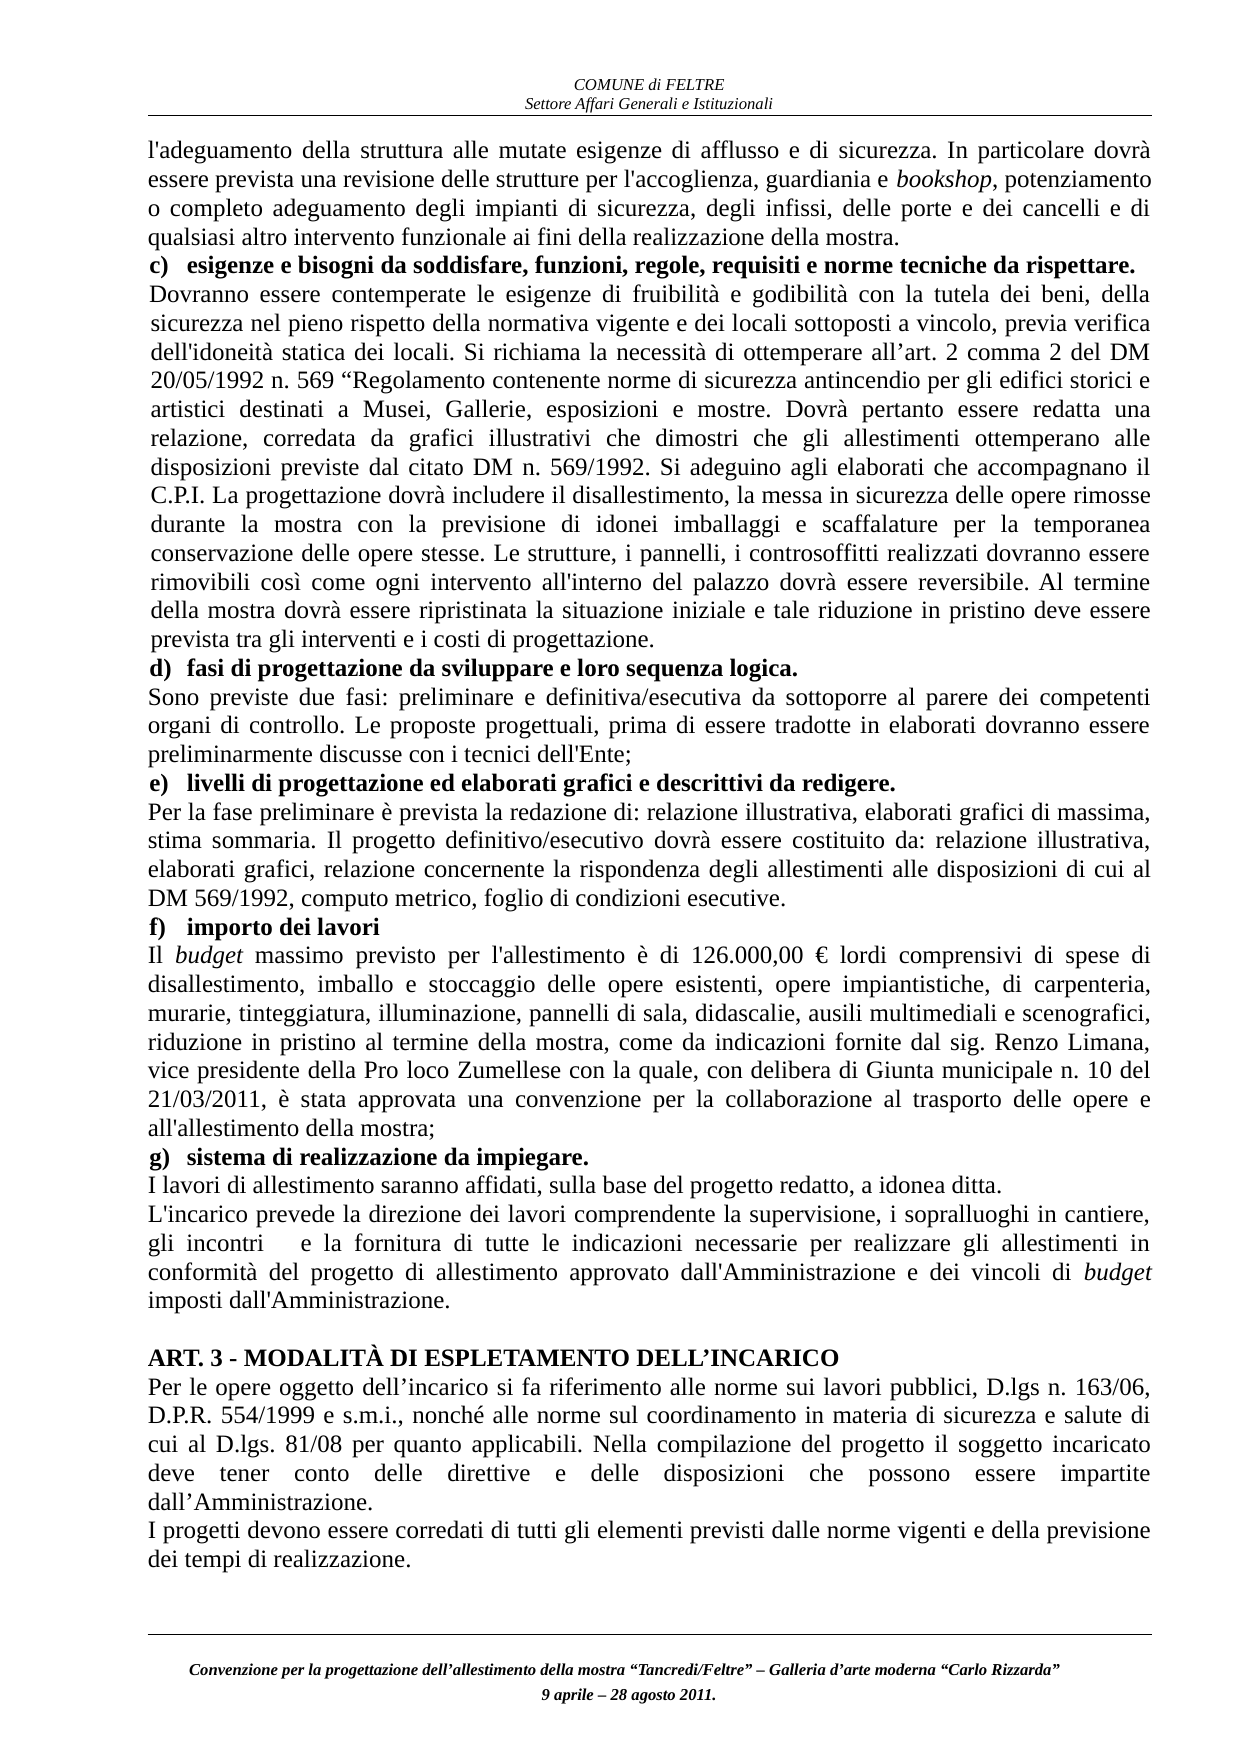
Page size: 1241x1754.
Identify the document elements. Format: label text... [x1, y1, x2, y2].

text I progetti devono essere corredati di tutti gli elementi previsti dalle norme vigenti e della previsione dei tempi di realizzazione. [148, 1516, 1152, 1573]
text Per la fase preliminare è prevista la redazione di: relazione illustrativa, elaborati grafici di massima, stima sommaria. Il progetto definitivo/esecutivo dovrà essere costituito da: relazione illustrativa, elaborati grafici, relazione concernente la rispondenza degli allestimenti alle disposizioni di cui al DM 569/1992, computo metrico, foglio di condizioni esecutive. [148, 797, 1152, 912]
text Il budget massimo previsto per l'allestimento è di 126.000,00 € lordi comprensivi di spese di disallestimento, imballo e stoccaggio delle opere esistenti, opere impiantistiche, di carpenteria, murarie, tinteggiatura, illuminazione, pannelli di sala, didascalie, ausili multimediali e scenografici, riduzione in pristino al termine della mostra, come da indicazioni fornite dal sig. Renzo Limana, vice presidente della Pro loco Zumellese con la quale, con delibera di Giunta municipale n. 10 del 21/03/2011, è stata approvata una convenzione per la collaborazione al trasporto delle opere e all'allestimento della mostra; [148, 941, 1152, 1142]
list importo dei lavori [149, 912, 1152, 941]
text L'incarico prevede la direzione dei lavori comprendente la supervisione, i sopralluoghi in cantiere, gli incontri e la fornitura di tutte le indicazioni necessarie per realizzare gli allestimenti in conformità del progetto di allestimento approvato dall'Amministrazione e dei vincoli di budget imposti dall'Amministrazione. [148, 1199, 1152, 1314]
text Dovranno essere contemperate le esigenze di fruibilità e godibilità con la tutela dei beni, della sicurezza nel pieno rispetto della normativa vigente e dei locali sottoposti a vincolo, previa verifica dell'idoneità statica dei locali. Si richiama la necessità di ottemperare all’art. 2 comma 2 del DM 20/05/1992 n. 569 “Regolamento contenente norme di sicurezza antincendio per gli edifici storici e artistici destinati a Musei, Gallerie, esposizioni e mostre. Dovrà pertanto essere redatta una relazione, corredata da grafici illustrativi che dimostri che gli allestimenti ottemperano alle disposizioni previste dal citato DM n. 569/1992. Si adeguino agli elaborati che accompagnano il C.P.I. La progettazione dovrà includere il disallestimento, la messa in sicurezza delle opere rimosse durante la mostra con la previsione di idonei imballaggi e scaffalature per la temporanea conservazione delle opere stesse. Le strutture, i pannelli, i controsoffitti realizzati dovranno essere rimovibili così come ogni intervento all'interno del palazzo dovrà essere reversibile. Al termine della mostra dovrà essere ripristinata la situazione iniziale e tale riduzione in pristino deve essere prevista tra gli interventi e i costi di progettazione. [149, 279, 1152, 653]
list sistema di realizzazione da impiegare. [149, 1142, 1152, 1171]
text Sono previste due fasi: preliminare e definitiva/esecutiva da sottoporre al parere dei competenti organi di controllo. Le proposte progettuali, prima di essere tradotte in elaborati dovranno essere preliminarmente discusse con i tecnici dell'Ente; [148, 682, 1152, 768]
text Per le opere oggetto dell’incarico si fa riferimento alle norme sui lavori pubblici, D.lgs n. 163/06, D.P.R. 554/1999 e s.m.i., nonché alle norme sul coordinamento in materia di sicurezza e salute di cui al D.lgs. 81/08 per quanto applicabili. Nella compilazione del progetto il soggetto incaricato deve tener conto delle direttive e delle disposizioni che possono essere impartite dall’Amministrazione. [148, 1372, 1152, 1516]
list livelli di progettazione ed elaborati grafici e descrittivi da redigere. [149, 768, 1152, 797]
text I lavori di allestimento saranno affidati, sulla base del progetto redatto, a idonea ditta. [148, 1171, 1152, 1199]
list fasi di progettazione da sviluppare e loro sequenza logica. [149, 653, 1152, 682]
subtitle ART. 3 - MODALITÀ DI ESPLETAMENTO DELL’INCARICO [148, 1343, 1152, 1372]
list esigenze e bisogni da soddisfare, funzioni, regole, requisiti e norme tecniche da rispettare. [149, 251, 1152, 279]
text l'adeguamento della struttura alle mutate esigenze di afflusso e di sicurezza. In particolare dovrà essere prevista una revisione delle strutture per l'accoglienza, guardiania e bookshop, potenziamento o completo adeguamento degli impianti di sicurezza, degli infissi, delle porte e dei cancelli e di qualsiasi altro intervento funzionale ai fini della realizzazione della mostra. [148, 136, 1152, 251]
